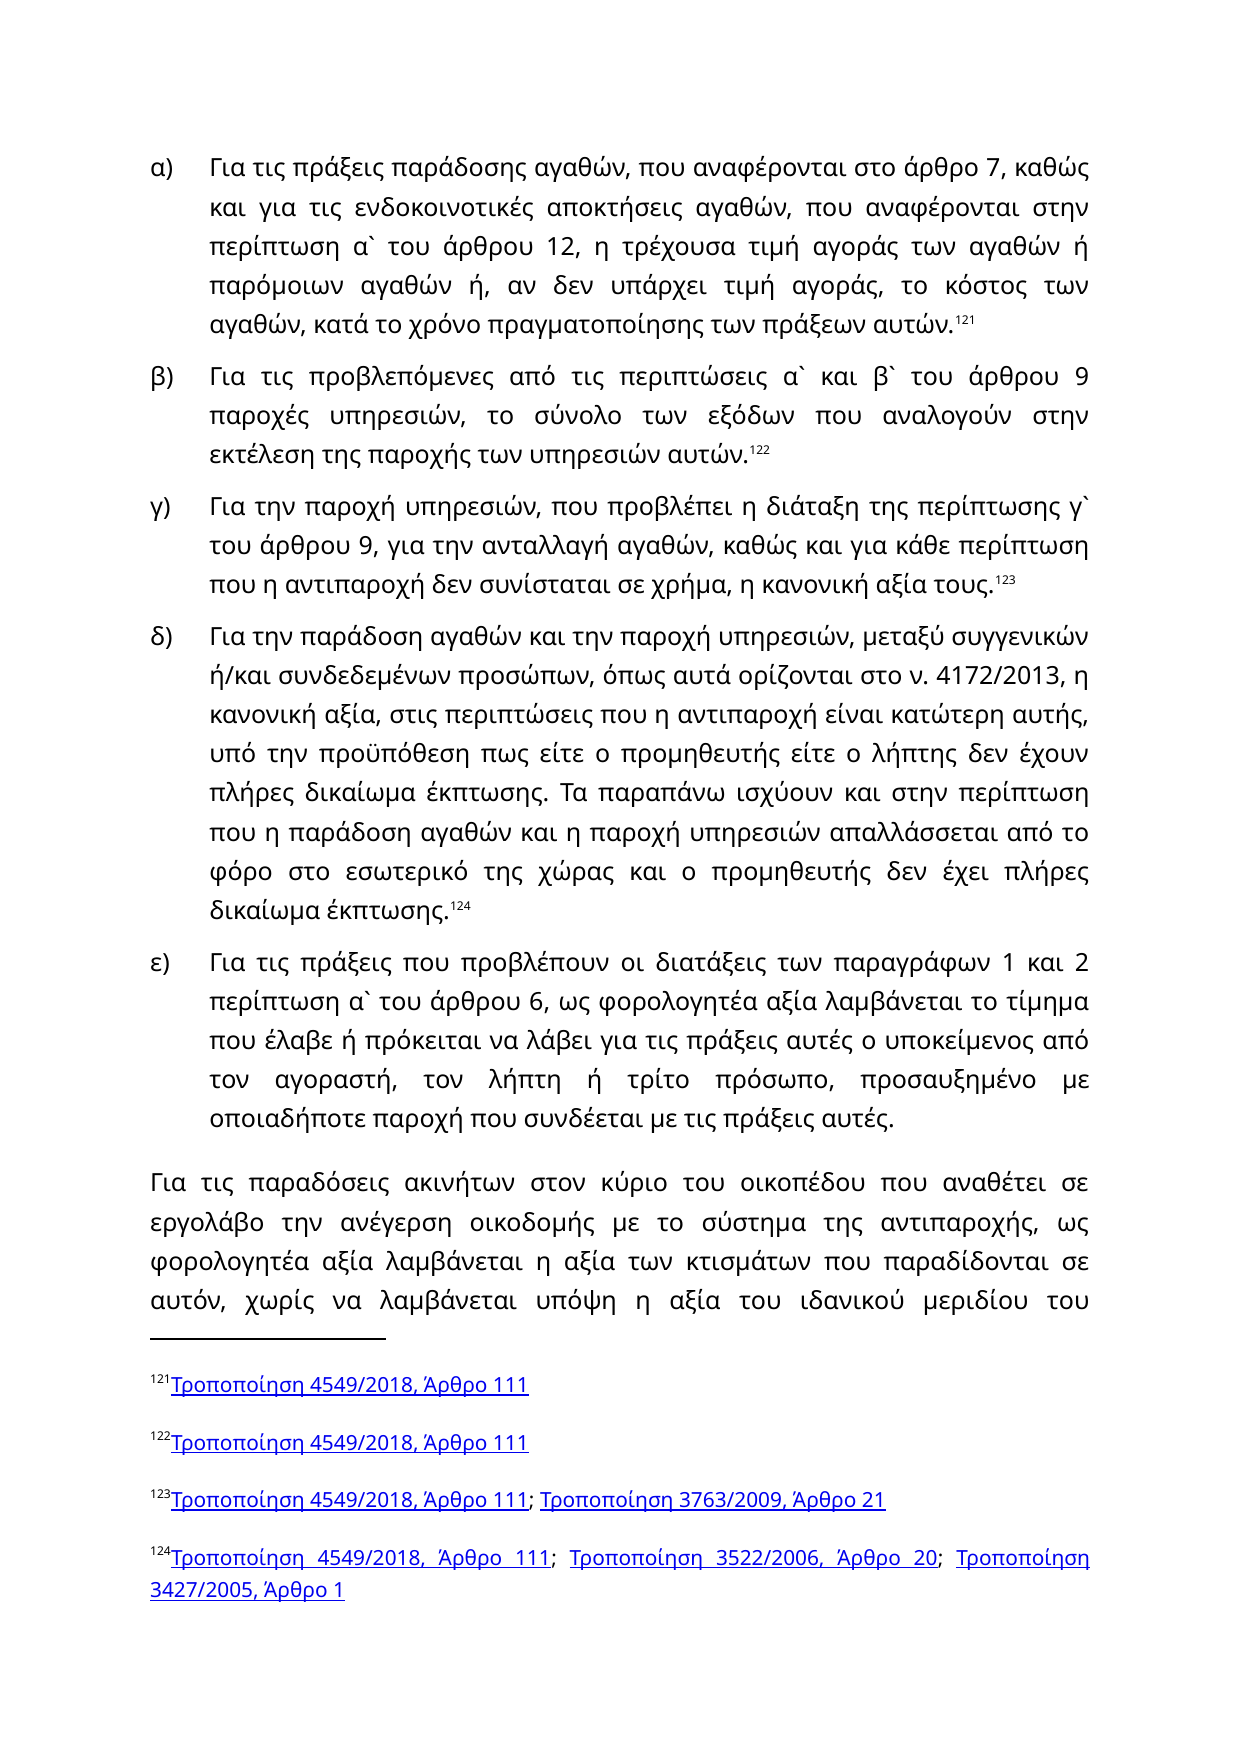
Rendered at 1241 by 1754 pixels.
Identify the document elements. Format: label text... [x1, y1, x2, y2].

list γ) Για την παροχή υπηρεσιών, που προβλέπει η διάταξη της περίπτωσης γ` του άρθρου 9, για την ανταλλαγή αγαθών, καθώς και για κάθε περίπτωση που η αντιπαροχή δεν συνίσταται σε χρήμα, η κανονική αξία τους. [150, 488, 1090, 601]
list δ) Για την παράδοση αγαθών και την παροχή υπηρεσιών, μεταξύ συγγενικών ή/και συνδεδεμένων προσώπων, όπως αυτά ορίζονται στο ν. 4172/2013, η κανονική αξία, στις περιπτώσεις που η αντιπαροχή είναι κατώτερη αυτής, υπό την προϋπόθεση πως είτε ο προμηθευτής είτε ο λήπτης δεν έχουν πλήρες δικαίωμα έκπτωσης. Τα παραπάνω ισχύουν και στην περίπτωση που η παράδοση αγαθών και η παροχή υπηρεσιών απαλλάσσεται από το φόρο στο εσωτερικό της χώρας και ο προμηθευτής δεν έχει πλήρες δικαίωμα έκπτωσης. [150, 618, 1090, 927]
list β) Για τις προβλεπόμενες από τις περιπτώσεις α` και β` του άρθρου 9 παροχές υπηρεσιών, το σύνολο των εξόδων που αναλογούν στην εκτέλεση της παροχής των υπηρεσιών αυτών. [150, 358, 1090, 471]
list α) Για τις πράξεις παράδοσης αγαθών, που αναφέρονται στο άρθρο 7, καθώς και για τις ενδοκοινοτικές αποκτήσεις αγαθών, που αναφέρονται στην περίπτωση α` του άρθρου 12, η τρέχουσα τιμή αγοράς των αγαθών ή παρόμοιων αγαθών ή, αν δεν υπάρχει τιμή αγοράς, το κόστος των αγαθών, κατά το χρόνο πραγματοποίησης των πράξεων αυτών. [150, 150, 1090, 341]
text Τροποποίηση 4549/2018, Άρθρο 111 [150, 1428, 1090, 1456]
text Τροποποίηση 4549/2018, Άρθρο 111; Τροποποίηση 3522/2006, Άρθρο 20; Τροποποίηση 3427/2005, Άρθρο 1 [150, 1543, 1090, 1604]
text Τροποποίηση 4549/2018, Άρθρο 111; Τροποποίηση 3763/2009, Άρθρο 21 [150, 1485, 1090, 1514]
text Για τις παραδόσεις ακινήτων στον κύριο του οικοπέδου που αναθέτει σε εργολάβο την ανέγερση οικοδομής με το σύστημα της αντιπαροχής, ως φορολογητέα αξία λαμβάνεται η αξία των κτισμάτων που παραδίδονται σε αυτόν, χωρίς να λαμβάνεται υπόψη η αξία του ιδανικού μεριδίου του [150, 1165, 1090, 1317]
text Τροποποίηση 4549/2018, Άρθρο 111 [150, 1370, 1090, 1398]
list ε) Για τις πράξεις που προβλέπουν οι διατάξεις των παραγράφων 1 και 2 περίπτωση α` του άρθρου 6, ως φορολογητέα αξία λαμβάνεται το τίμημα που έλαβε ή πρόκειται να λάβει για τις πράξεις αυτές ο υποκείμενος από τον αγοραστή, τον λήπτη ή τρίτο πρόσωπο, προσαυξημένο με οποιαδήποτε παροχή που συνδέεται με τις πράξεις αυτές. [150, 944, 1090, 1135]
